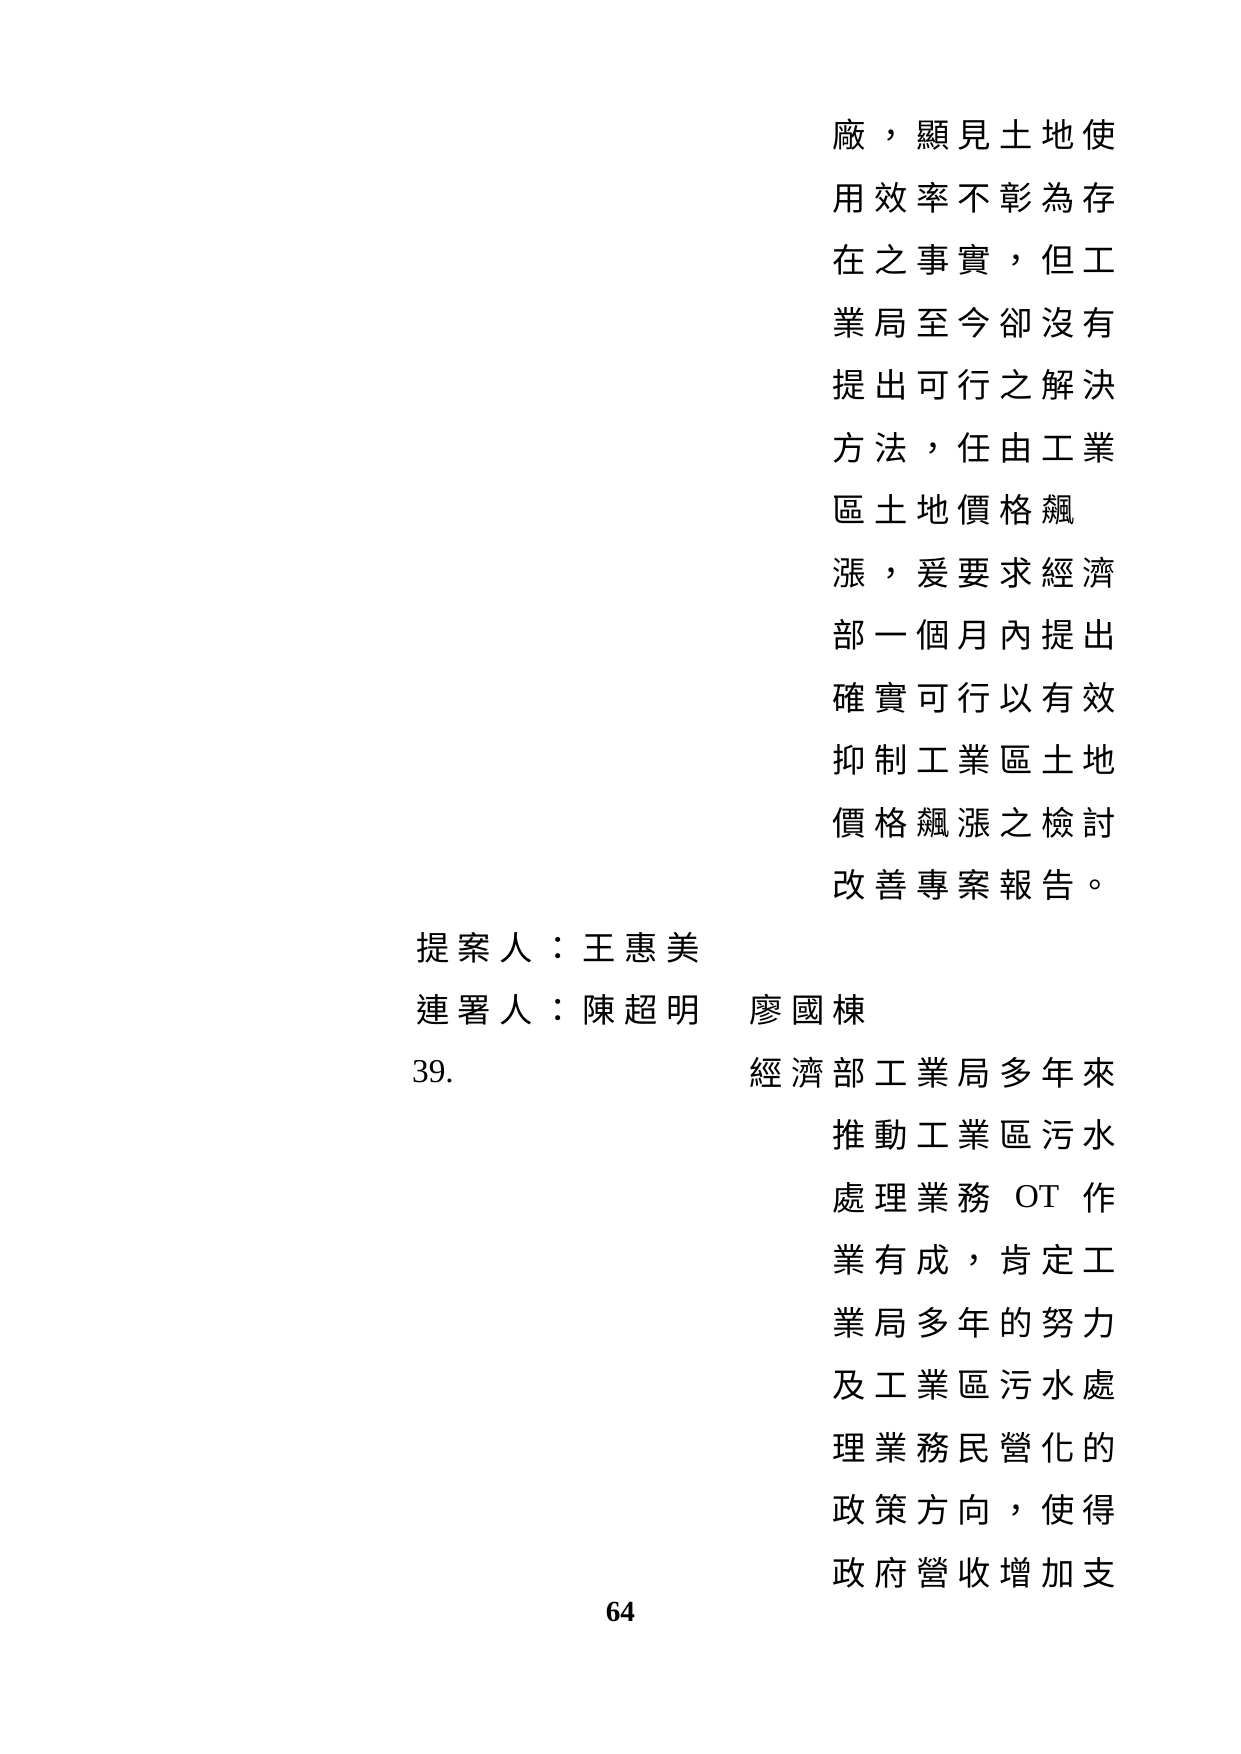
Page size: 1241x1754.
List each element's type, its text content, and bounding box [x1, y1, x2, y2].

list 經濟部工業局多年來推動工業區污水處理業務OT作業有成，肯定工業局多年的努力及工業區污水處理業務民營化的政策方向，使得政府營收增加支 [409, 1029, 1120, 1592]
text 連署人：陳超明 廖國棟 [397, 967, 1016, 1029]
text 提案人：王惠美 [397, 904, 1016, 967]
list 有鑑於據工業局資料，截至106年8月全國工業區閒置土地面積尚達747公頃，惟近年國內投資案常因工業用地取得困難而延宕推動進度，致土地供需失衡，產業界呼籲政府解決缺地問題日益迫切，復經檢視工業局主管之全國62處編定工業區使用情形，有部分開發中工業區仍有大面積土地未租售，亦有部分工業區有大面積已租售卻未強化利用之閒置土地，甚至有部分工業區土地租售後逾3年迄未建廠，顯見土地使用效率不彰為存在之事實，但工業局至今卻沒有提出可行之解決方法，任由工業區土地價格飆漲，爰要求經濟部一個月內提出確實可行以有效抑制工業區土地價格飆漲之檢討改善專案報告。 [409, 92, 1120, 904]
